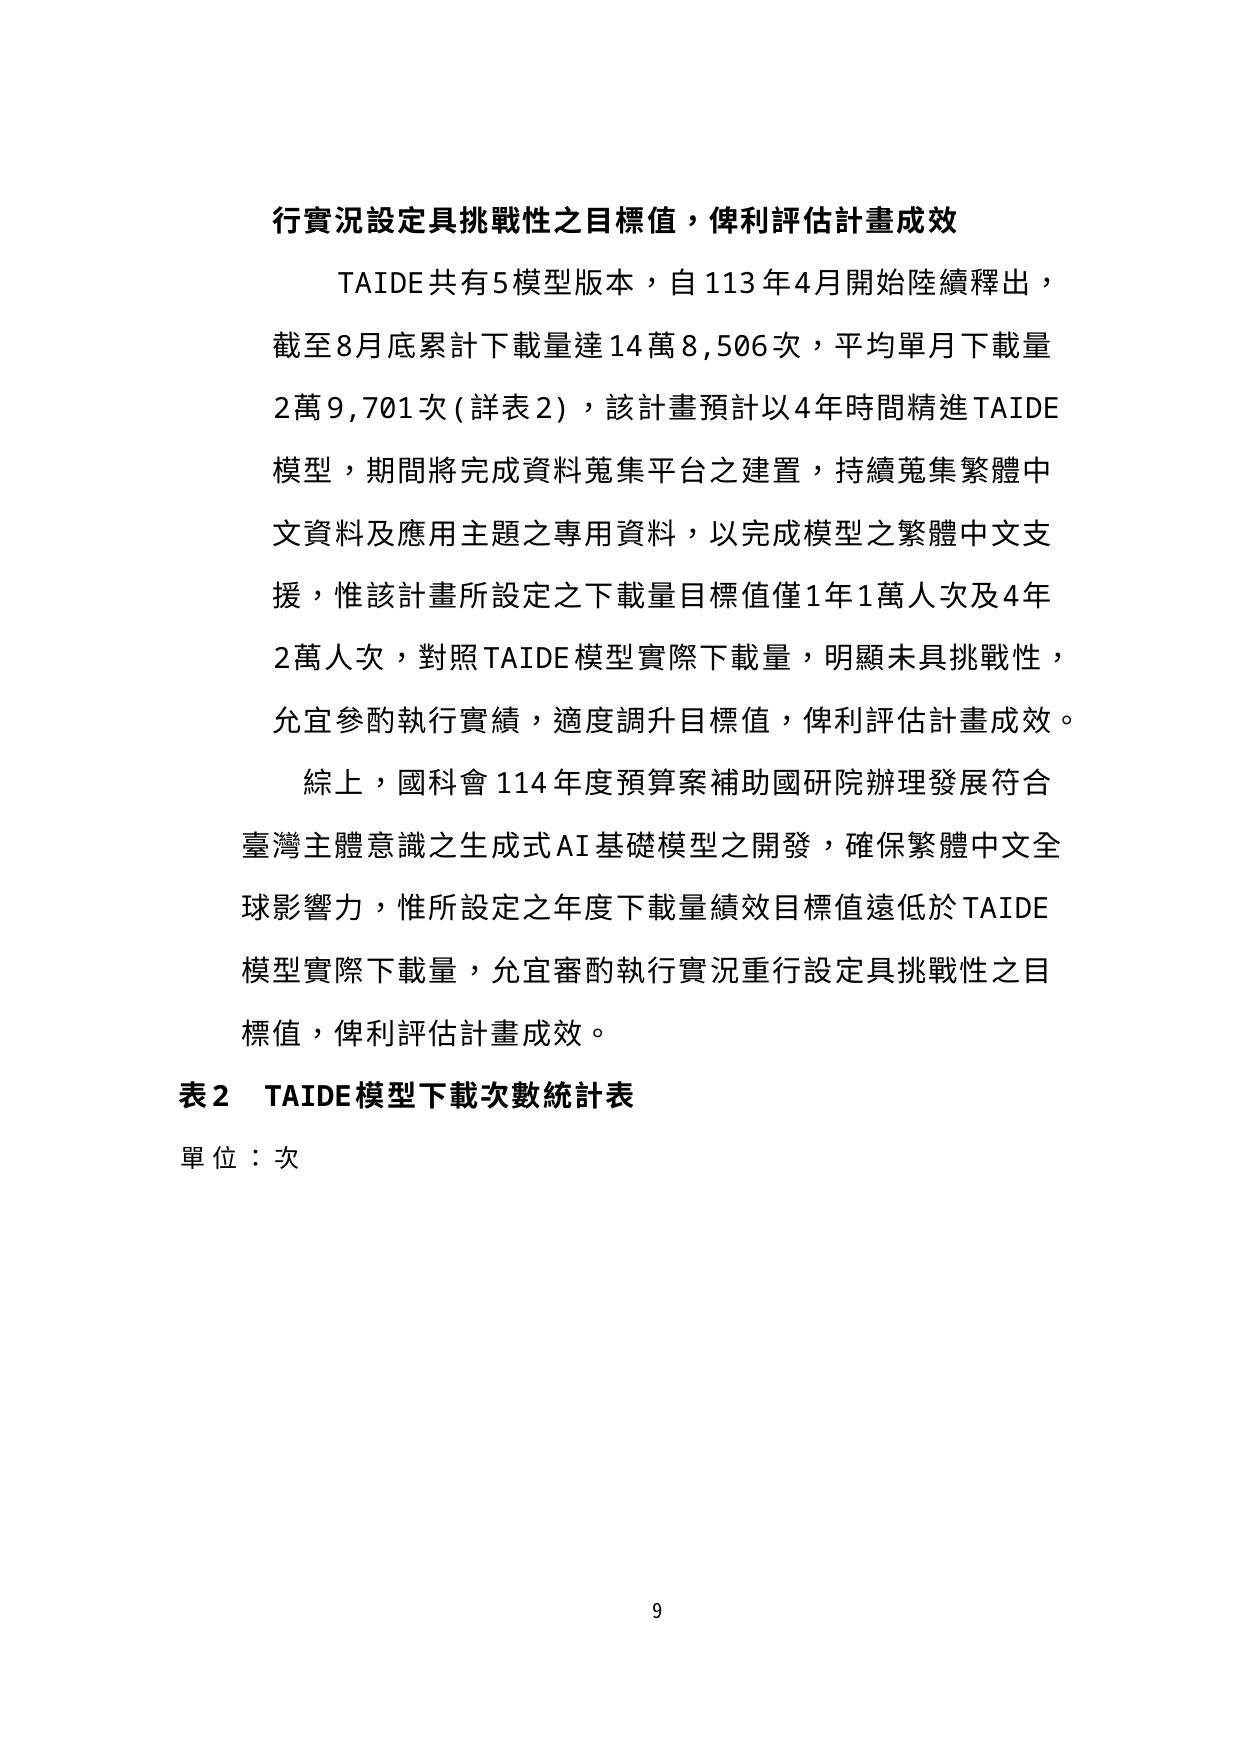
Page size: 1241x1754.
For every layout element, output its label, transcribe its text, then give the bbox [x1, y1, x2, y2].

text TAIDE共有5模型版本，自113年4月開始陸續釋出，截至8月底累計下載量達14萬8,506次，平均單月下載量2萬9,701次(詳表2)，該計畫預計以4年時間精進TAIDE模型，期間將完成資料蒐集平台之建置，持續蒐集繁體中文資料及應用主題之專用資料，以完成模型之繁體中文支援，惟該計畫所設定之下載量目標值僅1年1萬人次及4年2萬人次，對照TAIDE模型實際下載量，明顯未具挑戰性，允宜參酌執行實績，適度調升目標值，俾利評估計畫成效。 [266, 240, 1063, 740]
text 表2 TAIDE模型下載次數統計表 單位：次 [177, 1052, 1063, 1177]
text 行實況設定具挑戰性之目標值，俾利評估計畫成效 [236, 177, 1063, 240]
text 綜上，國科會114年度預算案補助國研院辦理發展符合臺灣主體意識之生成式AI基礎模型之開發，確保繁體中文全球影響力，惟所設定之年度下載量績效目標值遠低於TAIDE模型實際下載量，允宜審酌執行實況重行設定具挑戰性之目標值，俾利評估計畫成效。 [236, 740, 1063, 1052]
